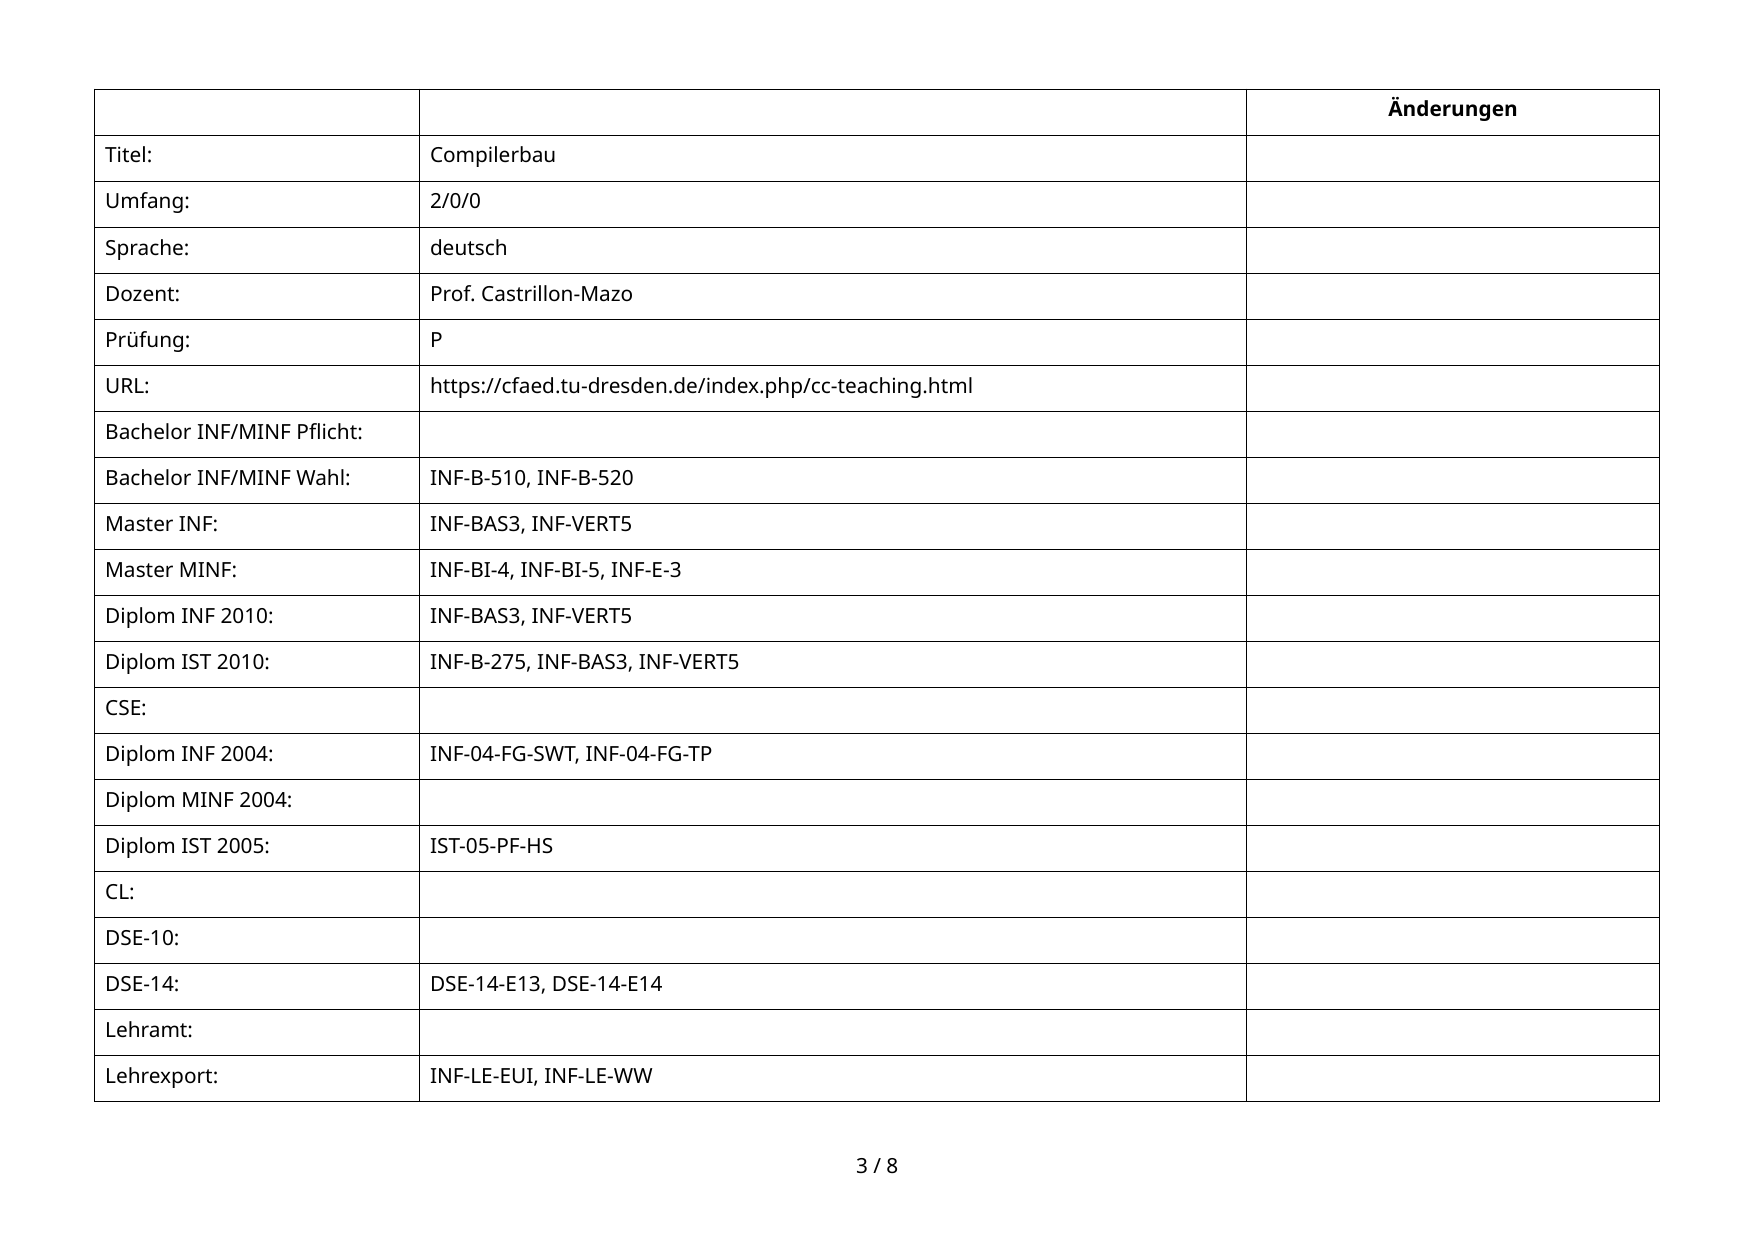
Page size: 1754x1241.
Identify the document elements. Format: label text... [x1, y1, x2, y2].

table_cell Prüfung: [95, 320, 419, 365]
table_cell Bachelor INF/MINF Wahl: [95, 458, 419, 503]
table_cell CSE: [95, 688, 419, 733]
table_cell [1247, 320, 1659, 365]
table_cell [420, 688, 1246, 733]
table_cell DSE-14-E13, DSE-14-E14 [420, 964, 1246, 1009]
table_cell Umfang: [95, 182, 419, 227]
table_cell [1247, 688, 1659, 733]
table_header [420, 90, 1246, 134]
table_cell Master MINF: [95, 550, 419, 595]
table_cell INF-LE-EUI, INF-LE-WW [420, 1056, 1246, 1101]
table_header Änderungen [1247, 90, 1659, 134]
table_cell 2/0/0 [420, 182, 1246, 227]
table_cell [1247, 182, 1659, 227]
table_cell INF-BI-4, INF-BI-5, INF-E-3 [420, 550, 1246, 595]
table_cell CL: [95, 872, 419, 917]
table_cell INF-BAS3, INF-VERT5 [420, 504, 1246, 549]
table_cell [1247, 826, 1659, 871]
table_cell Diplom INF 2010: [95, 596, 419, 641]
table_cell [1247, 274, 1659, 319]
table_cell Master INF: [95, 504, 419, 549]
table_cell [1247, 872, 1659, 917]
table_cell [1247, 504, 1659, 549]
table_cell Prof. Castrillon-Mazo [420, 274, 1246, 319]
table_cell [1247, 964, 1659, 1009]
table_cell [1247, 228, 1659, 273]
table_cell Bachelor INF/MINF Pflicht: [95, 412, 419, 457]
table_cell INF-B-275, INF-BAS3, INF-VERT5 [420, 642, 1246, 687]
table_cell [1247, 412, 1659, 457]
table_cell INF-B-510, INF-B-520 [420, 458, 1246, 503]
table_cell Diplom INF 2004: [95, 734, 419, 779]
table_cell [1247, 642, 1659, 687]
table_cell [1247, 1010, 1659, 1055]
table_cell [420, 1010, 1246, 1055]
table_cell Titel: [95, 136, 419, 181]
table_cell [1247, 550, 1659, 595]
table_cell https://cfaed.tu-dresden.de/index.php/cc-teaching.html [420, 366, 1246, 411]
table_cell URL: [95, 366, 419, 411]
table_cell Lehrexport: [95, 1056, 419, 1101]
table_cell [1247, 596, 1659, 641]
table_cell [420, 780, 1246, 825]
table_header [95, 90, 419, 134]
table_cell [1247, 1056, 1659, 1101]
table_cell INF-BAS3, INF-VERT5 [420, 596, 1246, 641]
table_cell IST-05-PF-HS [420, 826, 1246, 871]
table_cell [1247, 734, 1659, 779]
table_cell [1247, 780, 1659, 825]
table_cell [420, 412, 1246, 457]
table_cell [1247, 366, 1659, 411]
table_cell [420, 918, 1246, 963]
table_cell Diplom IST 2005: [95, 826, 419, 871]
table_cell Lehramt: [95, 1010, 419, 1055]
table_cell Compilerbau [420, 136, 1246, 181]
table_cell [420, 872, 1246, 917]
table_cell P [420, 320, 1246, 365]
table_cell Dozent: [95, 274, 419, 319]
table_cell [1247, 918, 1659, 963]
table_cell [1247, 458, 1659, 503]
table_cell deutsch [420, 228, 1246, 273]
table_cell DSE-10: [95, 918, 419, 963]
table_cell Diplom IST 2010: [95, 642, 419, 687]
table_cell DSE-14: [95, 964, 419, 1009]
table_cell [1247, 136, 1659, 181]
table_cell INF-04-FG-SWT, INF-04-FG-TP [420, 734, 1246, 779]
table_cell Sprache: [95, 228, 419, 273]
table_cell Diplom MINF 2004: [95, 780, 419, 825]
